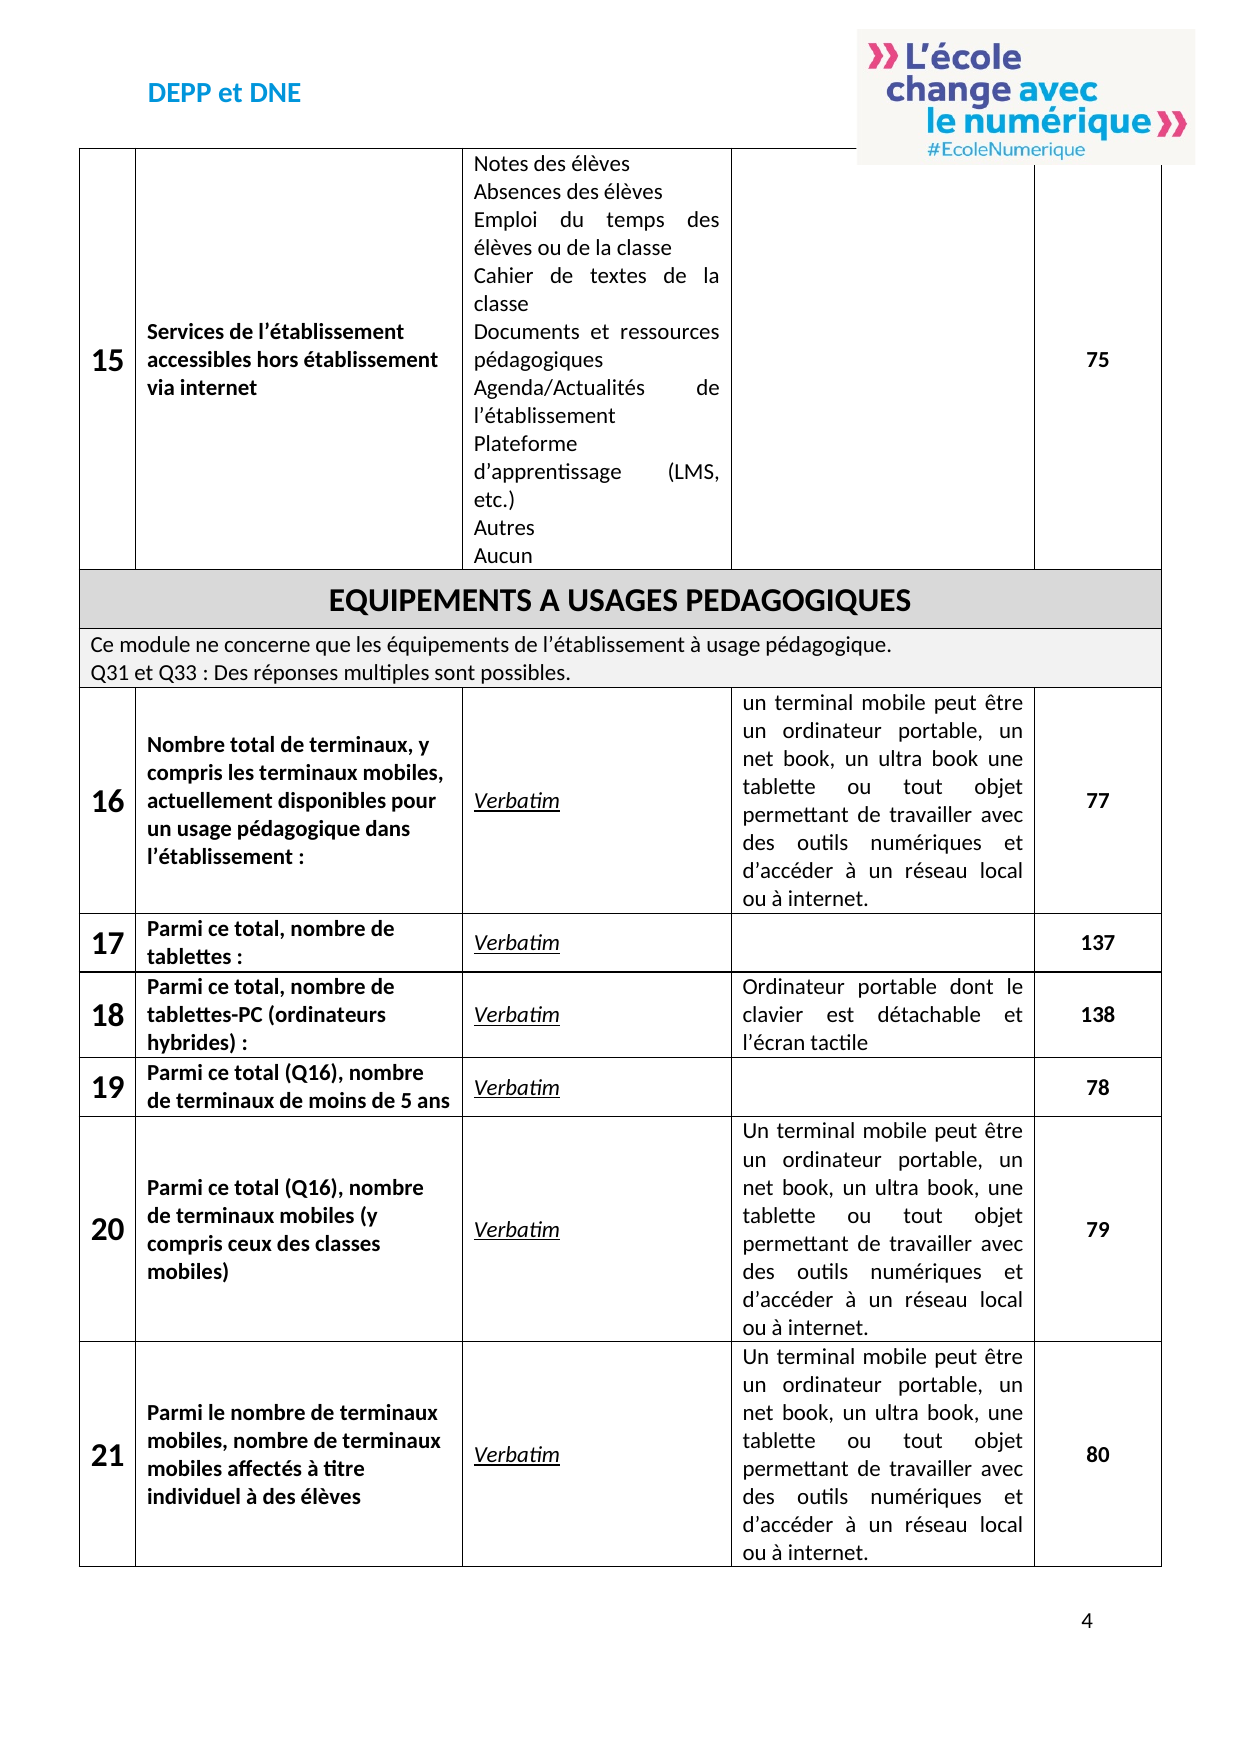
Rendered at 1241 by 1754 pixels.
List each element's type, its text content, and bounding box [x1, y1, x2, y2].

table_cell Un terminal mobile peut être un ordinateur portable, un net book, un ultra book, une tablette ou tout objet permettant de travailler avec des outils numériques et d’accéder à un réseau local ou à internet. [732, 1117, 1034, 1341]
table_cell 80 [1035, 1342, 1161, 1566]
table_cell Un terminal mobile peut être un ordinateur portable, un net book, un ultra book, une tablette ou tout objet permettant de travailler avec des outils numériques et d’accéder à un réseau local ou à internet. [732, 1342, 1034, 1566]
table_cell [732, 149, 1034, 569]
table_cell EQUIPEMENTS A USAGES PEDAGOGIQUES [80, 570, 1161, 628]
table_cell Verbatim [463, 914, 731, 971]
table_cell Parmi ce total, nombre de tablettes : [136, 914, 462, 971]
table_cell 137 [1035, 914, 1161, 971]
table_cell 138 [1035, 973, 1161, 1057]
table_cell Verbatim [463, 1058, 731, 1116]
table_cell Nombre total de terminaux, y compris les terminaux mobiles, actuellement disponibles pour un usage pédagogique dans l’établissement : [136, 688, 462, 912]
table_cell 78 [1035, 1058, 1161, 1116]
table_cell 19 [80, 1058, 135, 1116]
table_cell 75 [1035, 165, 1161, 569]
table_cell Verbatim [463, 1117, 731, 1341]
table_cell 79 [1035, 1117, 1161, 1341]
table_cell Parmi ce total (Q16), nombre de terminaux mobiles (y compris ceux des classes mobiles) [136, 1117, 462, 1341]
table_cell 15 [80, 149, 135, 569]
table_cell Verbatim [463, 688, 731, 912]
table_cell un terminal mobile peut être un ordinateur portable, un net book, un ultra book une tablette ou tout objet permettant de travailler avec des outils numériques et d’accéder à un réseau local ou à internet. [732, 688, 1034, 912]
table_cell Verbatim [463, 973, 731, 1057]
table_cell 18 [80, 973, 135, 1057]
table_cell 16 [80, 688, 135, 912]
table_cell Ce module ne concerne que les équipements de l’établissement à usage pédagogique. Q31 et Q33 : Des réponses multiples sont possibles. [80, 629, 1161, 687]
table_cell [732, 1058, 1034, 1116]
table_cell 17 [80, 914, 135, 971]
table_cell Parmi le nombre de terminaux mobiles, nombre de terminaux mobiles affectés à titre individuel à des élèves [136, 1342, 462, 1566]
table_cell Services de l’établissement accessibles hors établissement via internet [136, 149, 462, 569]
table_cell 77 [1035, 688, 1161, 912]
table_cell 21 [80, 1342, 135, 1566]
table_cell Notes des élèves Absences des élèves Emploi du temps des élèves ou de la classe Cahier de textes de la classe Documents et ressources pédagogiques Agenda/Actualités de l’établissement Plateforme d’apprentissage (LMS, etc.) Autres Aucun [463, 149, 731, 569]
table_cell Parmi ce total, nombre de tablettes-PC (ordinateurs hybrides) : [136, 973, 462, 1057]
table_cell Ordinateur portable dont le clavier est détachable et l’écran tactile [732, 973, 1034, 1057]
table_cell [732, 914, 1034, 971]
table_cell Parmi ce total (Q16), nombre de terminaux de moins de 5 ans [136, 1058, 462, 1116]
table_cell Verbatim [463, 1342, 731, 1566]
table_cell 20 [80, 1117, 135, 1341]
